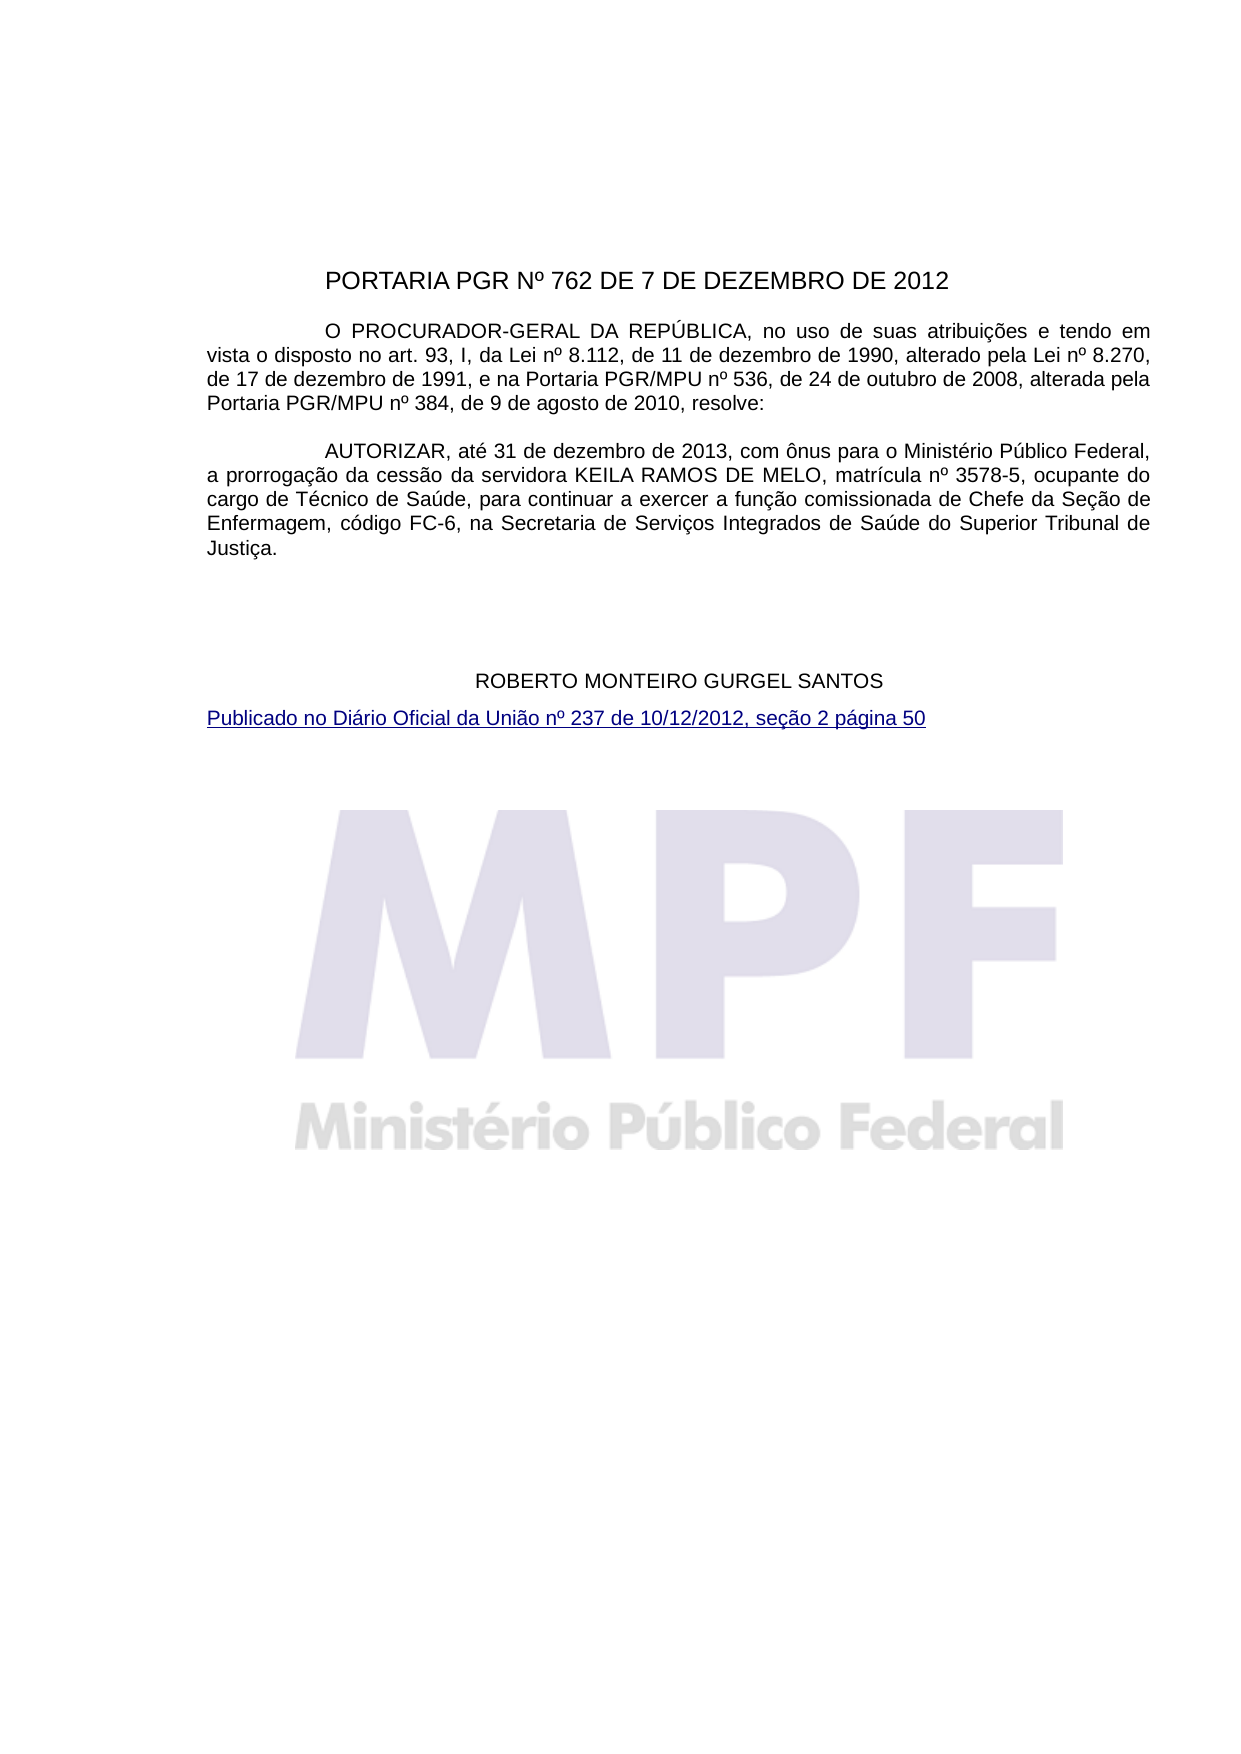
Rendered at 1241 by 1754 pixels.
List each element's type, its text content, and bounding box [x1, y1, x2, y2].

text O PROCURADOR-GERAL DA REPÚBLICA, no uso de suas atribuições e tendo em vista o disposto no art. 93, I, da Lei nº 8.112, de 11 de dezembro de 1990, alterado pela Lei nº 8.270, de 17 de dezembro de 1991, e na Portaria PGR/MPU nº 536, de 24 de outubro de 2008, alterada pela Portaria PGR/MPU nº 384, de 9 de agosto de 2010, resolve: [207, 319, 1152, 415]
text AUTORIZAR, até 31 de dezembro de 2013, com ônus para o Ministério Público Federal, a prorrogação da cessão da servidora KEILA RAMOS DE MELO, matrícula nº 3578-5, ocupante do cargo de Técnico de Saúde, para continuar a exercer a função comissionada de Chefe da Seção de Enfermagem, código FC-6, na Secretaria de Serviços Integrados de Saúde do Superior Tribunal de Justiça. [207, 439, 1152, 559]
text PORTARIA PGR Nº 762 DE 7 DE DEZEMBRO DE 2012 [207, 266, 1152, 295]
picture [295, 810, 1063, 1150]
text ROBERTO MONTEIRO GURGEL SANTOS [207, 669, 1152, 693]
text Publicado no Diário Oficial da União nº 237 de 10/12/2012, seção 2 página 50 [207, 706, 1152, 730]
